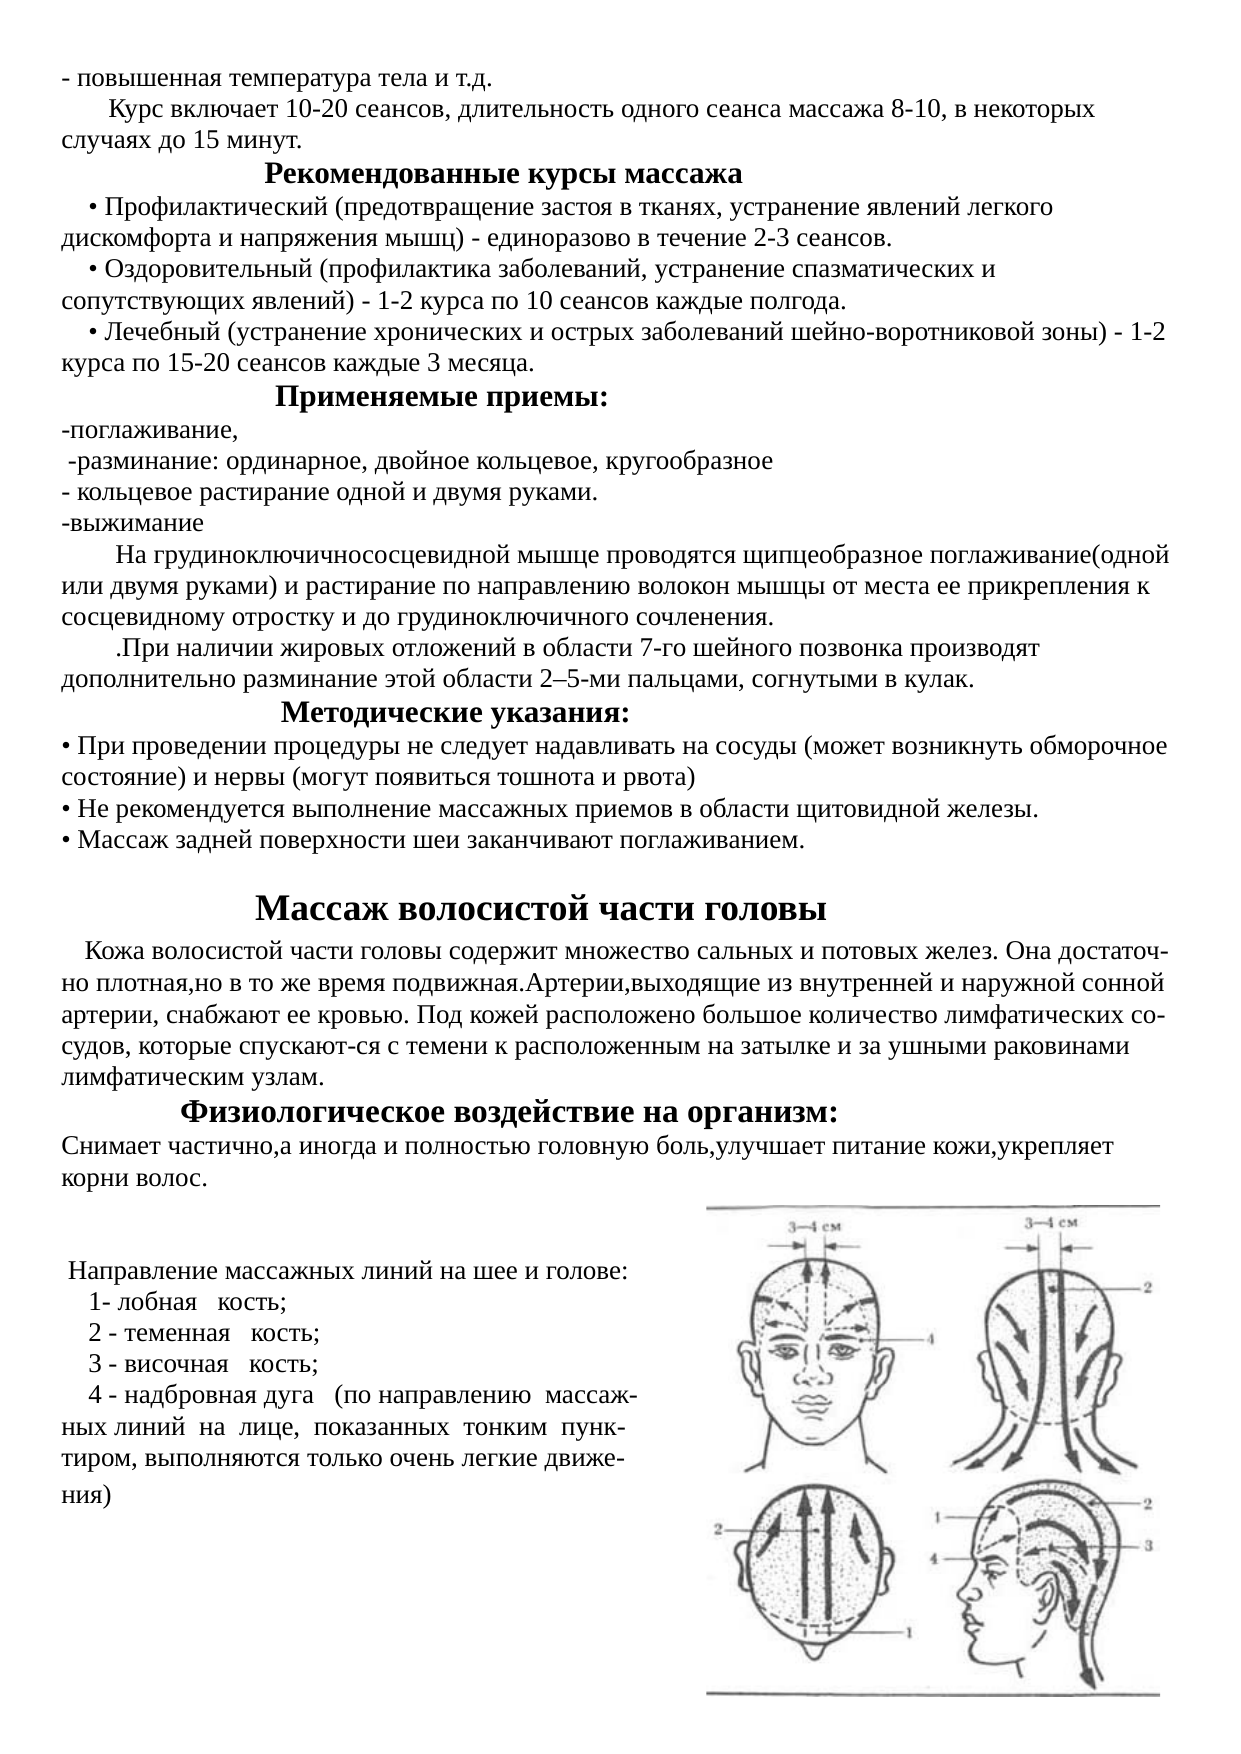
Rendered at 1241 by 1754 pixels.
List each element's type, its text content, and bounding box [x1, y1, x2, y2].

text - кольцевое растирание одной и двумя руками. [61, 475, 1187, 507]
text 3 - височная кость; [61, 1347, 655, 1379]
text -выжимание [61, 507, 1187, 538]
text -поглаживание, [61, 413, 1187, 444]
text Методические указания: [61, 693, 1187, 729]
text Курс включает 10-20 сеансов, длительность одного сеанса массажа 8-10, в некоторых случаях до 15 минут. [61, 92, 1187, 154]
text • Оздоровительный (профилактика заболеваний, устранение спазматических и сопутствующих явлений) - 1-2 курса по 10 сеансов каждые полгода. [61, 253, 1187, 315]
text • Профилактический (предотвращение застоя в тканях, устранение явлений легкого дискомфорта и напряжения мышц) - единоразово в течение 2-3 сеансов. [61, 190, 1187, 253]
text - повышенная температура тела и т.д. [61, 61, 1187, 92]
text 4 - надбровная дуга (по направлению массаж-ных линий на лице, показанных тонким пунк-тиром, выполняются только очень легкие движе-ния) [61, 1379, 655, 1510]
text Направление массажных линий на шее и голове: [61, 1254, 656, 1285]
text Физиологическое воздействие на организм: [61, 1091, 1187, 1129]
text 1- лобная кость; [61, 1285, 656, 1316]
text • Лечебный (устранение хронических и острых заболеваний шейно-воротниковой зоны) - 1-2 курса по 15-20 сеансов каждые 3 месяца. [61, 315, 1187, 377]
text На грудиноключичнососцевидной мышце проводятся щипцеобразное поглаживание(одной или двумя руками) и растирание по направлению волокон мышцы от места ее прикрепления к сосцевидному отростку и до грудиноключичного сочленения. [61, 538, 1187, 631]
text • Массаж задней поверхности шеи заканчивают поглаживанием. [61, 823, 1187, 854]
text -разминание: ординарное, двойное кольцевое, кругообразное [61, 444, 1187, 475]
text Применяемые приемы: [61, 377, 1187, 413]
text Снимает частично,а иногда и полностью головную боль,улучшает питание кожи,укрепляет корни волос. [61, 1129, 1187, 1192]
text Рекомендованные курсы массажа [61, 154, 1187, 190]
text Кожа волосистой части головы содержит множество сальных и потовых желез. Она достаточ-но плотная,но в то же время подвижная.Артерии,выходящие из внутренней и наружной сонной артерии, снабжают ее кровью. Под кожей расположено большое количество лимфатических со-судов, которые спускают-ся с темени к расположенным на затылке и за ушными раковинами лимфатическим узлам. [61, 928, 1187, 1091]
text • Не рекомендуется выполнение массажных приемов в области щитовидной железы. [61, 792, 1187, 823]
text 2 - теменная кость; [61, 1316, 656, 1347]
text • При проведении процедуры не следует надавливать на сосуды (может возникнуть обморочное состояние) и нервы (могут появиться тошнота и рвота) [61, 729, 1187, 792]
text .При наличии жировых отложений в области 7-го шейного позвонка производят дополнительно разминание этой области 2–5-ми пальцами, согнутыми в кулак. [61, 631, 1187, 693]
text Массаж волосистой части головы [61, 885, 1187, 928]
